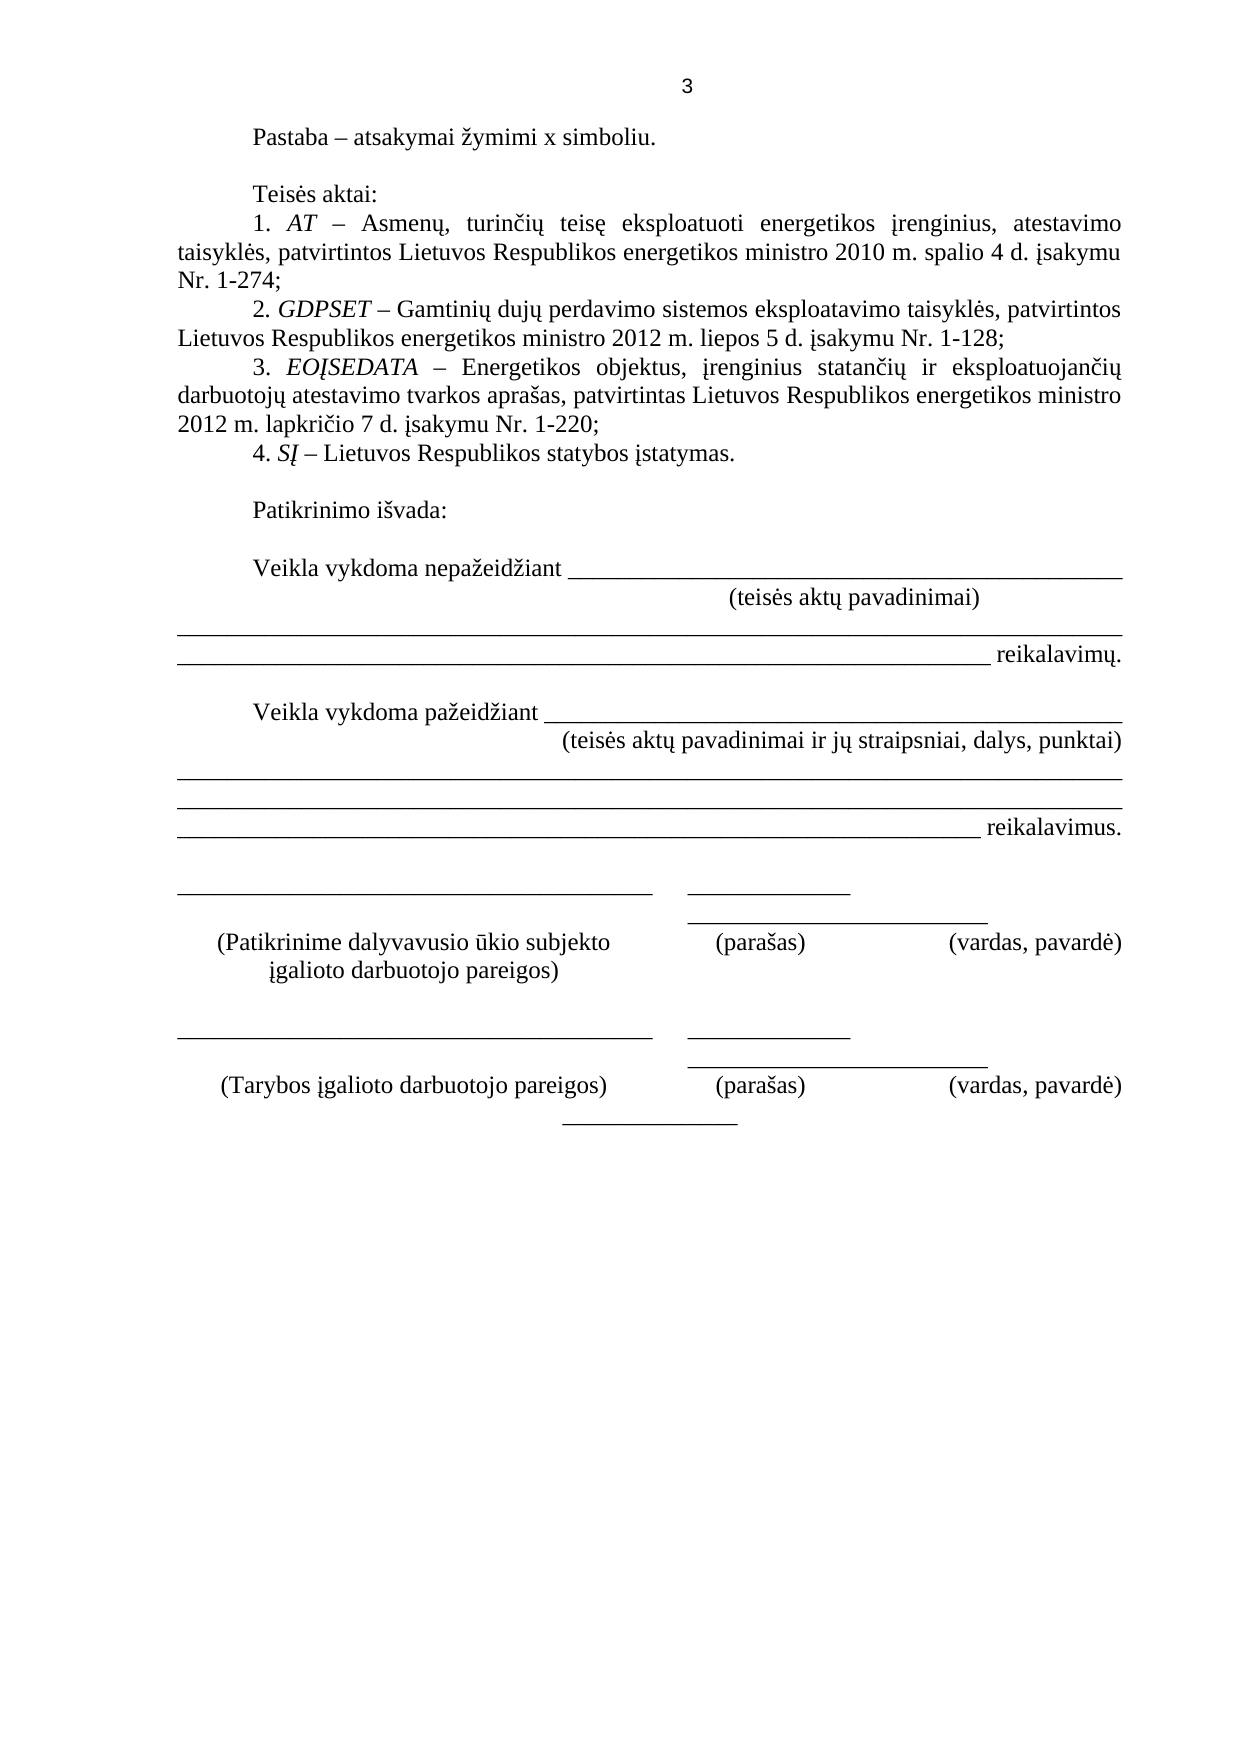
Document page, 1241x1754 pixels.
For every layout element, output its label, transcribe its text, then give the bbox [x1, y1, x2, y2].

text (Tarybos įgalioto darbuotojo pareigos) (parašas) (vardas, pavardė) [177, 1071, 1122, 1099]
text ______________________________________ _____________ ________________________ [177, 869, 1122, 927]
text Teisės aktai: [177, 179, 1122, 208]
text ______________________________________ _____________ ________________________ [177, 1013, 1122, 1071]
text 2. GDPSET – Gamtinių dujų perdavimo sistemos eksploatavimo taisyklės, patvirtintos Lietuvos Respublikos energetikos ministro 2012 m. liepos 5 d. įsakymu Nr. 1-128; [177, 294, 1122, 352]
text 4. SĮ – Lietuvos Respublikos statybos įstatymas. [177, 438, 1122, 467]
text ______________ [177, 1099, 1122, 1128]
text Veikla vykdoma pažeidžiant [177, 697, 1122, 726]
text 1. AT – Asmenų, turinčių teisę eksploatuoti energetikos įrenginius, atestavimo taisyklės, patvirtintos Lietuvos Respublikos energetikos ministro 2010 m. spalio 4 d. įsakymu Nr. 1-274; [177, 208, 1122, 294]
text reikalavimus. [177, 812, 1122, 841]
text Patikrinimo išvada: [177, 496, 1122, 524]
text įgalioto darbuotojo pareigos) [177, 956, 1122, 984]
text 3. EOĮSEDATA – Energetikos objektus, įrenginius statančių ir eksploatuojančių darbuotojų atestavimo tvarkos aprašas, patvirtintas Lietuvos Respublikos energetikos ministro 2012 m. lapkričio 7 d. įsakymu Nr. 1-220; [177, 352, 1122, 438]
text (teisės aktų pavadinimai ir jų straipsniai, dalys, punktai) [177, 726, 1122, 754]
text Pastaba – atsakymai žymimi x simboliu. [177, 122, 1122, 151]
text (teisės aktų pavadinimai) [177, 582, 1122, 611]
text (Patikrinime dalyvavusio ūkio subjekto (parašas) (vardas, pavardė) [177, 927, 1122, 956]
text reikalavimų. [177, 639, 1122, 668]
text Veikla vykdoma nepažeidžiant [177, 553, 1122, 582]
